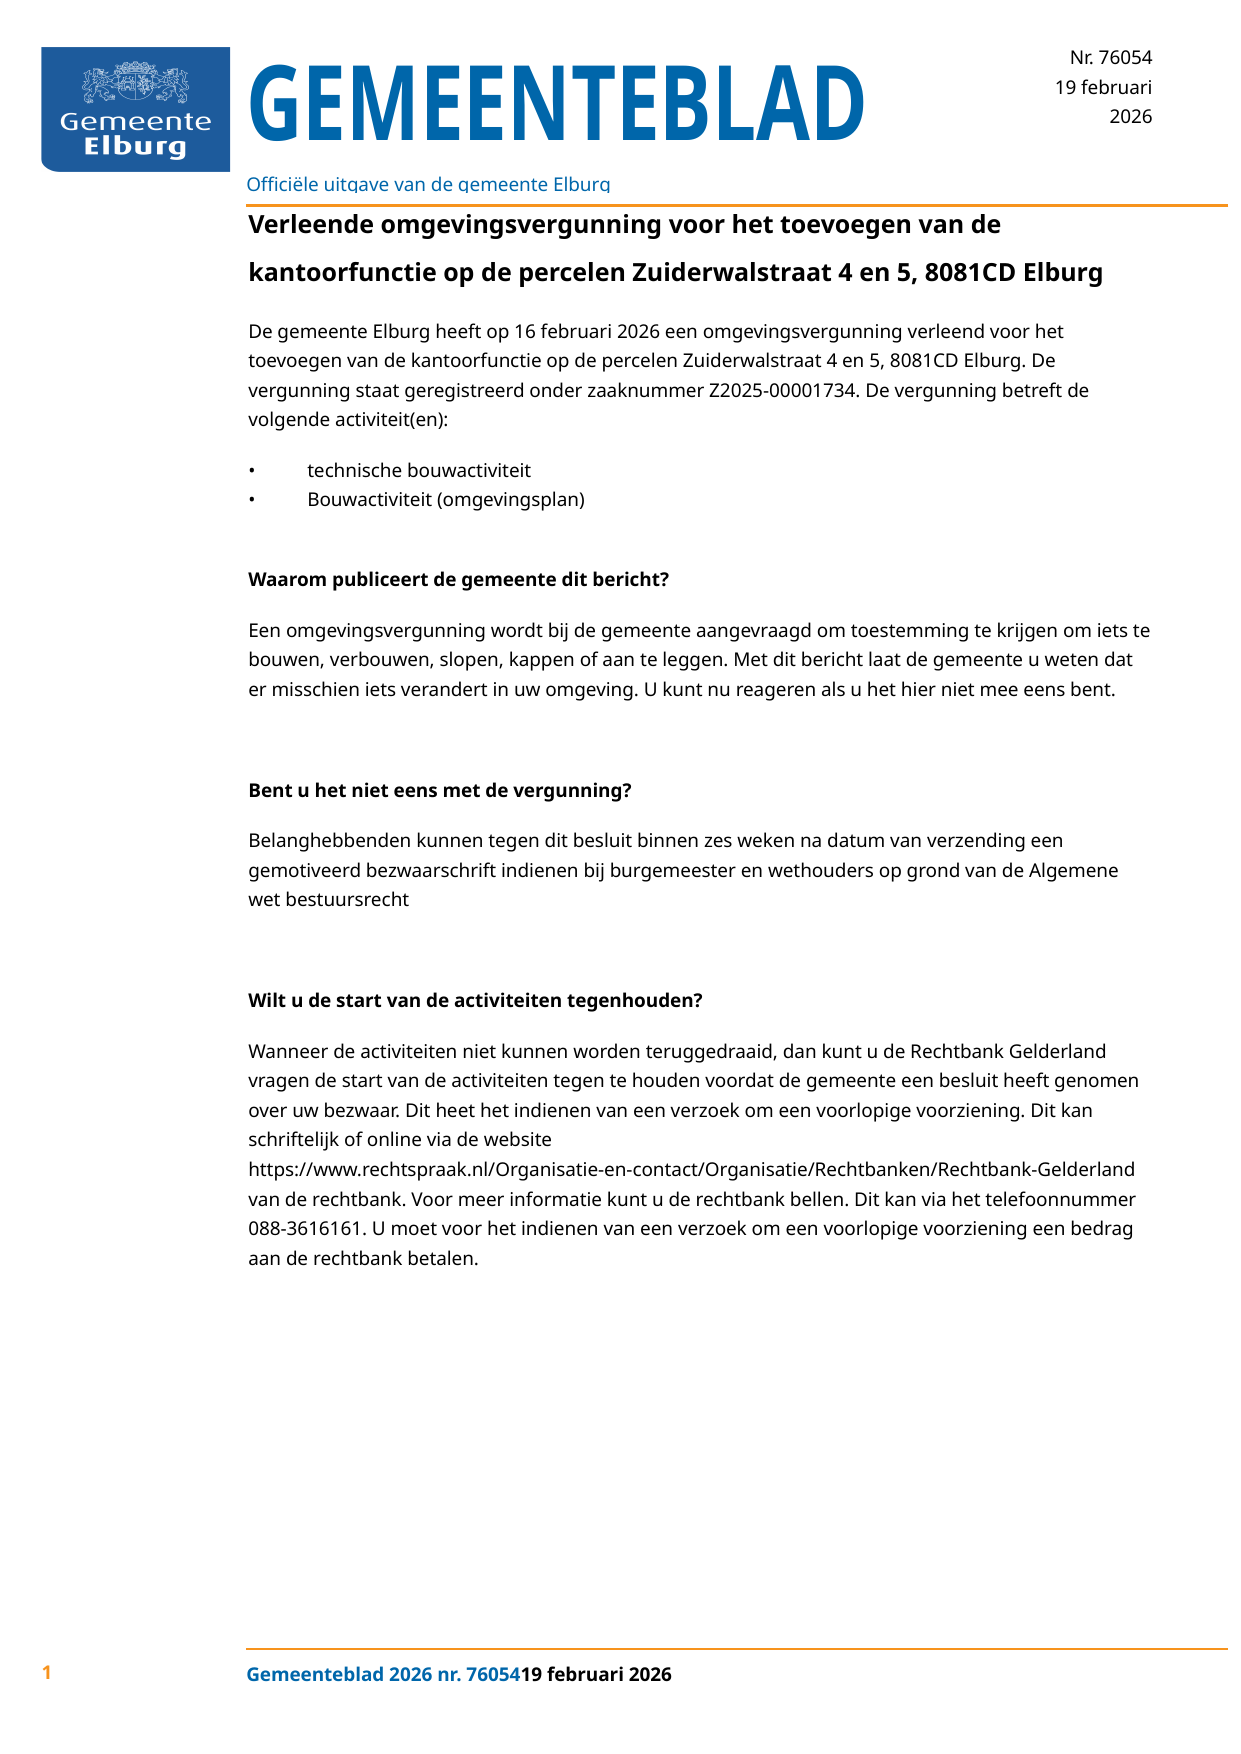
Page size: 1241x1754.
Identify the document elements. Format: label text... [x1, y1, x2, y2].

text Wilt u de start van de activiteiten tegenhouden? [248, 987, 1152, 1013]
list technische bouwactiviteit [248, 457, 1152, 483]
text Wanneer de activiteiten niet kunnen worden teruggedraaid, dan kunt u de Rechtbank Gelderland vragen de start van de activiteiten tegen te houden voordat de gemeente een besluit heeft genomen over uw bezwaar. Dit heet het indienen van een verzoek om een voorlopige voorziening. Dit kan schriftelijk of online via de website https://www.rechtspraak.nl/Organisatie-en-contact/Organisatie/Rechtbanken/Rechtbank-Gelderland van de rechtbank. Voor meer informatie kunt u de rechtbank bellen. Dit kan via het telefoonnummer 088-3616161. U moet voor het indienen van een verzoek om een voorlopige voorziening een bedrag aan de rechtbank betalen. [248, 1038, 1152, 1271]
text Waarom publiceert de gemeente dit bericht? [248, 567, 1152, 592]
text De gemeente Elburg heeft op 16 februari 2026 een omgevingsvergunning verleend voor het toevoegen van de kantoorfunctie op de percelen Zuiderwalstraat 4 en 5, 8081CD Elburg. De vergunning staat geregistreerd onder zaaknummer Z2025-00001734. De vergunning betreft de volgende activiteit(en): [248, 318, 1152, 432]
text Bent u het niet eens met de vergunning? [248, 777, 1152, 803]
text Een omgevingsvergunning wordt bij de gemeente aangevraagd om toestemming te krijgen om iets te bouwen, verbouwen, slopen, kappen of aan te leggen. Met dit bericht laat de gemeente u weten dat er misschien iets verandert in uw omgeving. U kunt nu reageren als u het hier niet mee eens bent. [248, 617, 1152, 702]
text Belanghebbenden kunnen tegen dit besluit binnen zes weken na datum van verzending een gemotiveerd bezwaarschrift indienen bij burgemeester en wethouders op grond van de Algemene wet bestuursrecht [248, 827, 1152, 912]
picture [41, 47, 231, 172]
list Bouwactiviteit (omgevingsplan) [248, 487, 1152, 512]
text Verleende omgevingsvergunning voor het toevoegen van de kantoorfunctie op de percelen Zuiderwalstraat 4 en 5, 8081CD Elburg [248, 207, 1152, 288]
